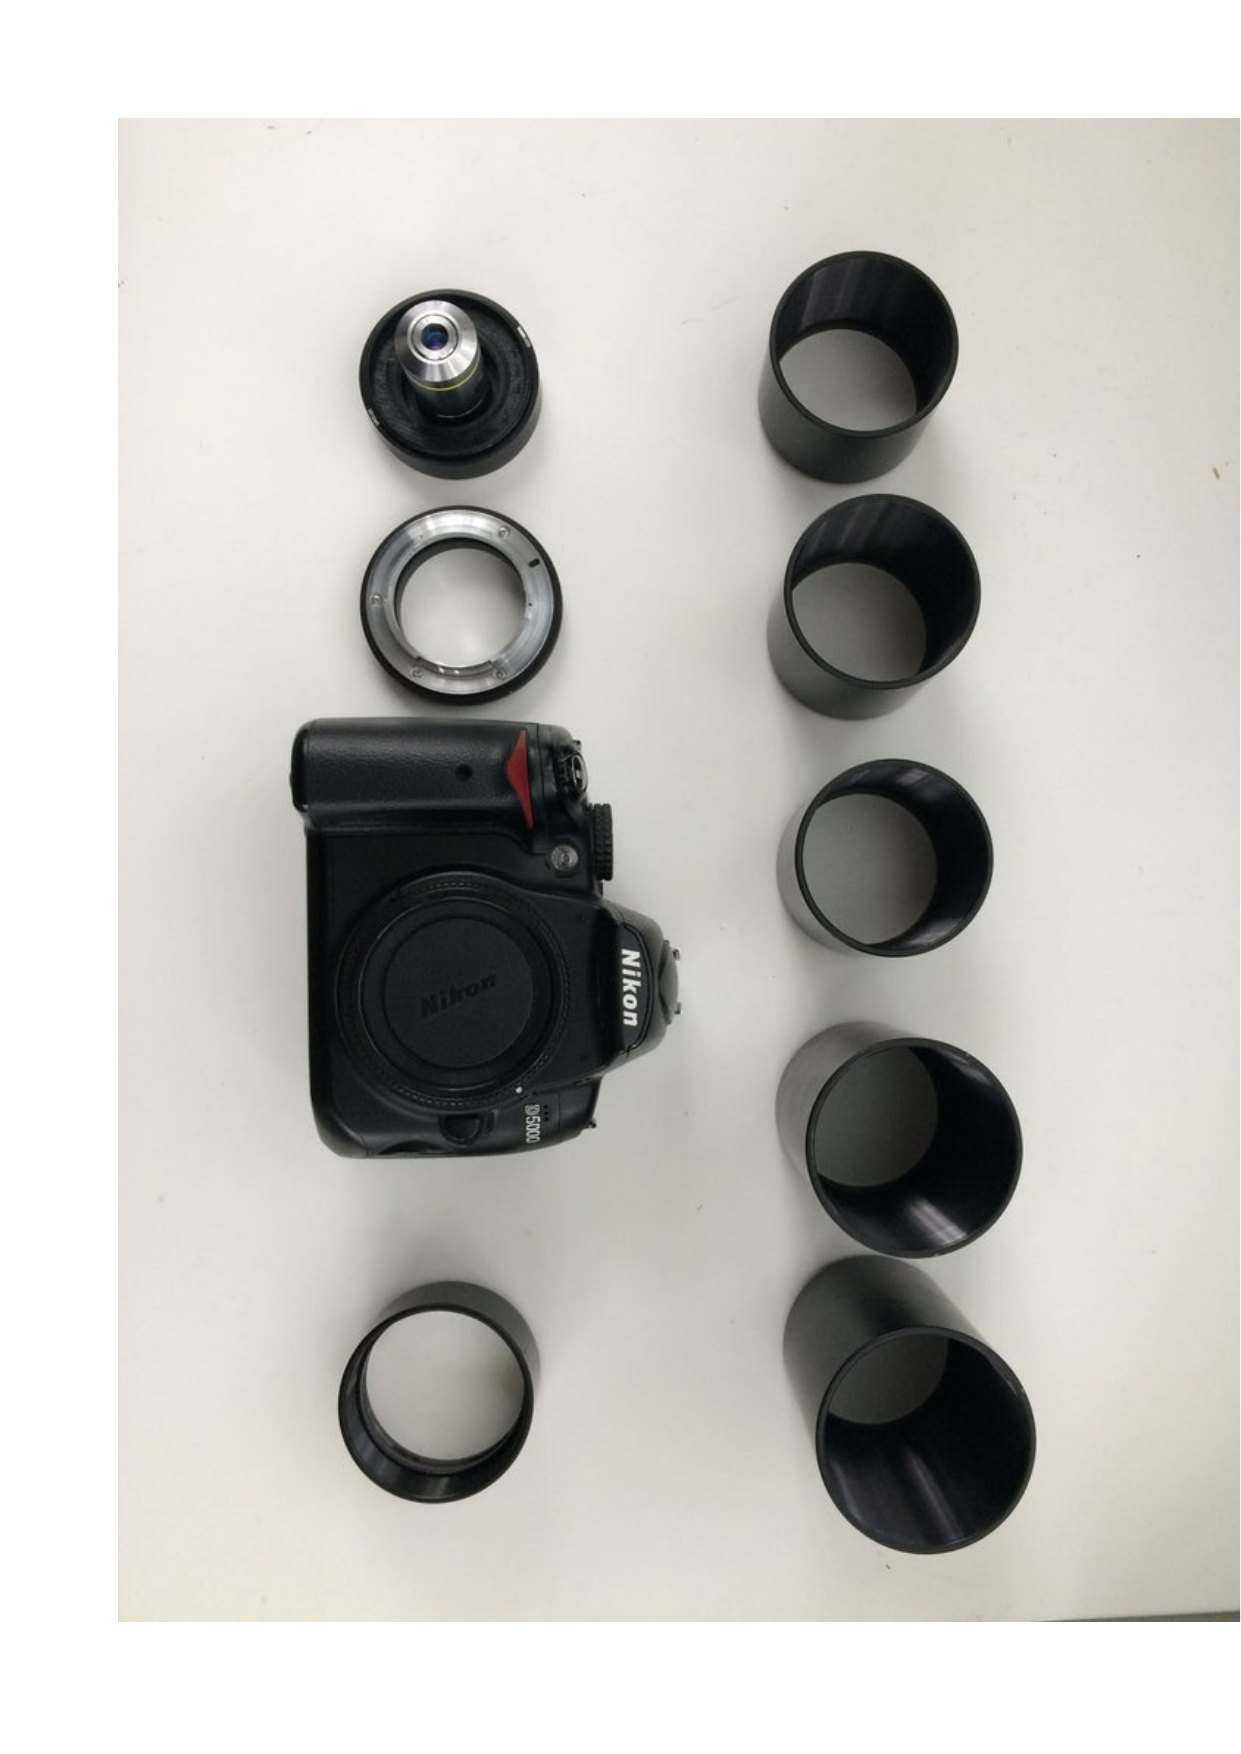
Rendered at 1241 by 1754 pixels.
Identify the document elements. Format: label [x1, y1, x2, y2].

picture [118, 118, 1241, 1622]
